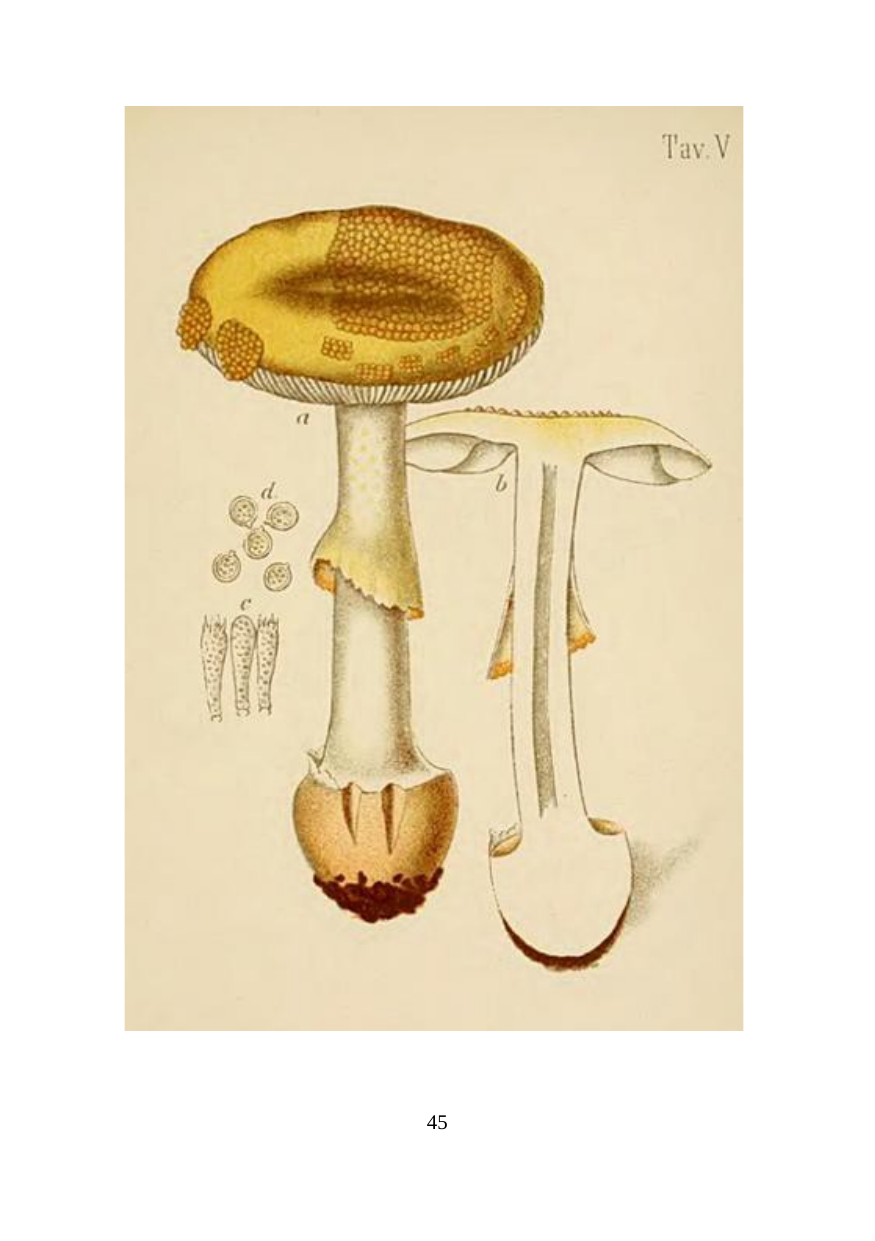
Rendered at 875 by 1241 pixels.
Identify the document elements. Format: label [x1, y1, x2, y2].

picture [124, 106, 744, 1031]
